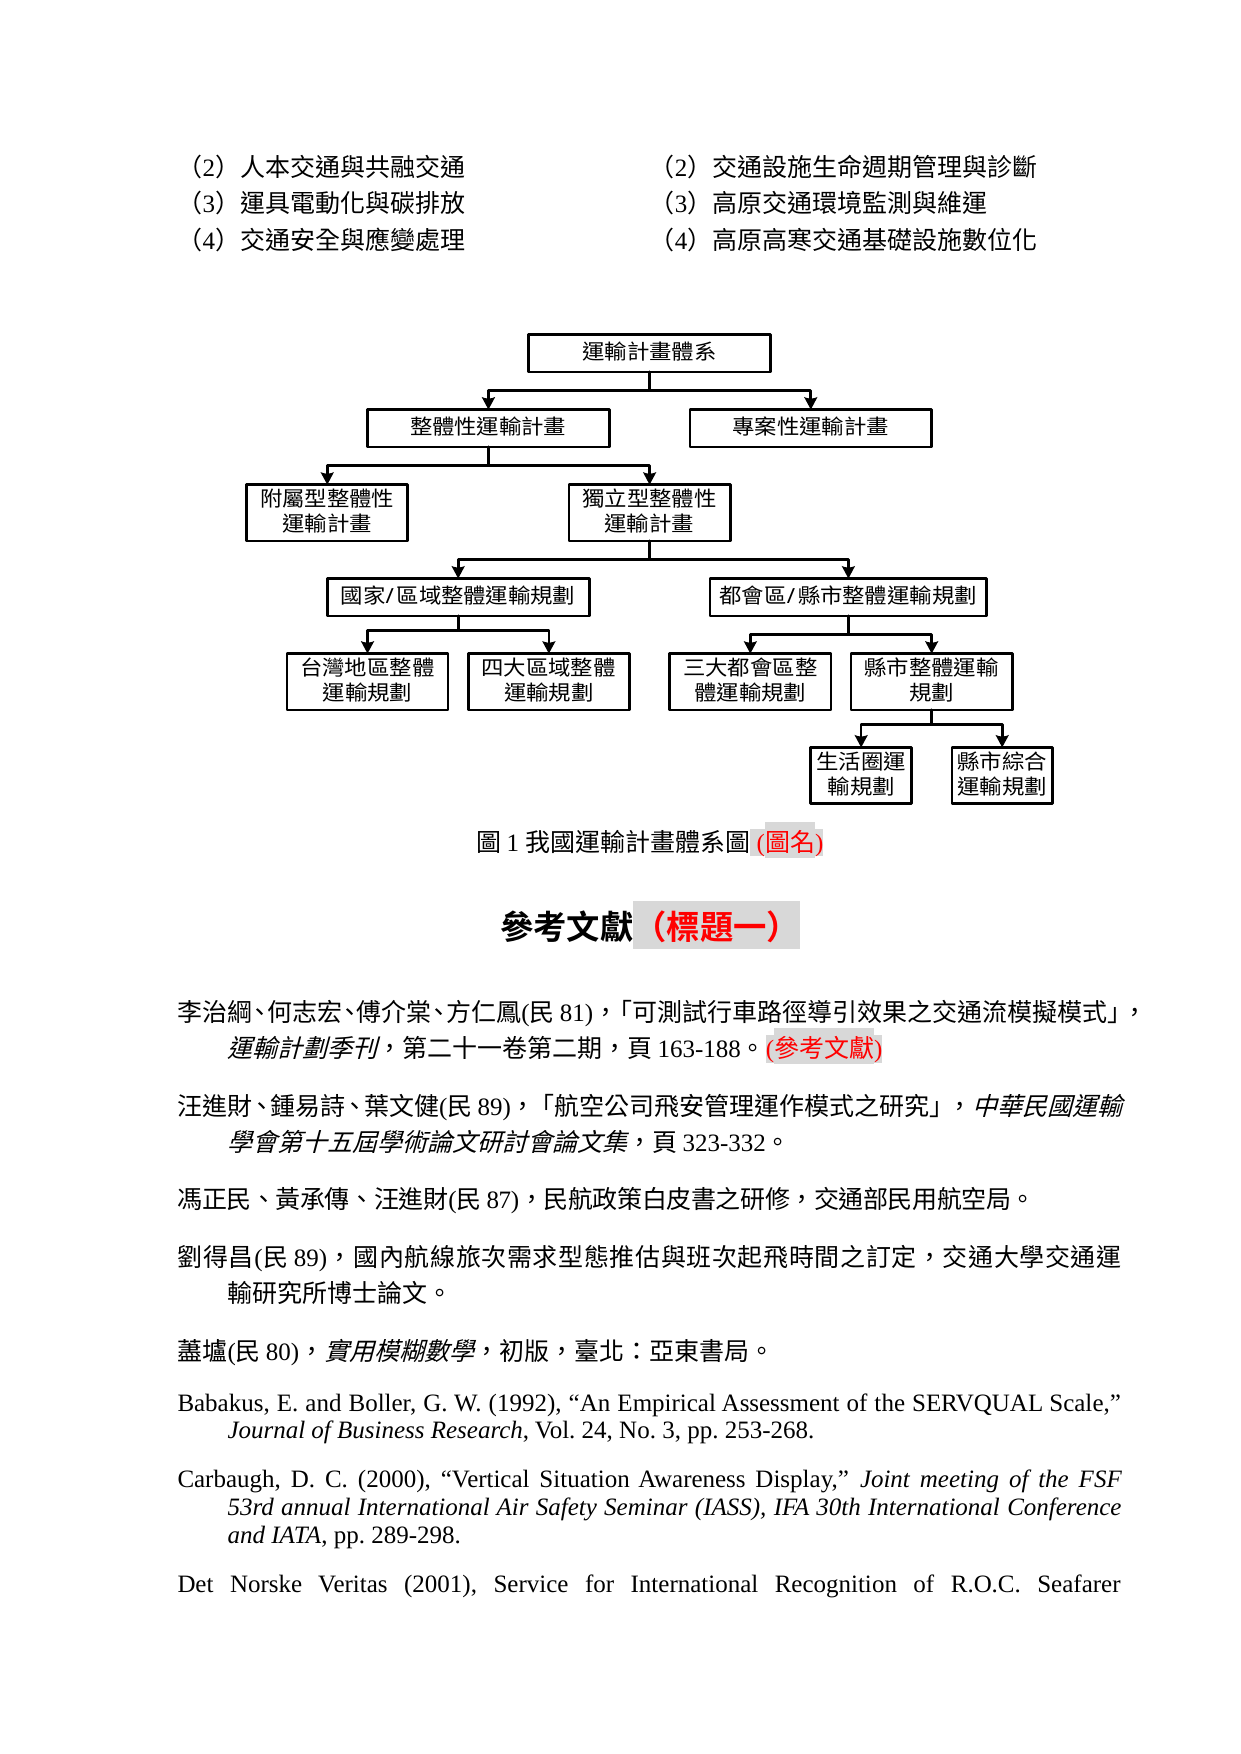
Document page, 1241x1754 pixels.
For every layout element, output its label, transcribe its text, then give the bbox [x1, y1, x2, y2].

table_cell （2）人本交通與共融交通 [166, 148, 638, 184]
text 圖1 我國運輸計畫體系圖 (圖名) [177, 822, 1122, 858]
text 馮正民、黃承傳、汪進財(民87)，民航政策白皮書之研修，交通部民用航空局。 [177, 1180, 1122, 1216]
text Babakus, E. and Boller, G. W. (1992), “An Empirical Assessment of the SERVQUAL Scale,” Journal of Business Research, Vol. 24, No. 3, pp. 253-268. [177, 1389, 1122, 1444]
text Carbaugh, D. C. (2000), “Vertical Situation Awareness Display,” Joint meeting of the FSF 53rd annual International Air Safety Seminar (IASS), IFA 30th International Conference and IATA, pp. 289-298. [177, 1466, 1122, 1549]
text 李治綱、何志宏、傅介棠、方仁鳳(民81)，「可測試行車路徑導引效果之交通流模擬模式」，運輸計劃季刊，第二十一卷第二期，頁163-188。(參考文獻) [177, 992, 1122, 1064]
text 劉得昌(民89)，國內航線旅次需求型態推估與班次起飛時間之訂定，交通大學交通運輸研究所博士論文。 [177, 1237, 1122, 1310]
table_cell （3）運具電動化與碳排放 [166, 184, 638, 220]
text 藎壚(民80)，實用模糊數學，初版，臺北：亞東書局。 [177, 1331, 1122, 1367]
text 汪進財、鍾易詩、葉文健(民89)，「航空公司飛安管理運作模式之研究」，中華民國運輸學會第十五屆學術論文研討會論文集，頁323-332。 [177, 1086, 1122, 1158]
table_cell （2）交通設施生命週期管理與診斷 [638, 148, 1111, 184]
table_cell （4）高原高寒交通基礎設施數位化 [638, 220, 1111, 256]
table_cell （4）交通安全與應變處理 [166, 220, 638, 256]
table_cell （3）高原交通環境監測與維運 [638, 184, 1111, 220]
text Det Norske Veritas (2001), Service for International Recognition of R.O.C. Seafarer [177, 1570, 1122, 1598]
subtitle 參考文獻（標題一） [177, 901, 1122, 949]
